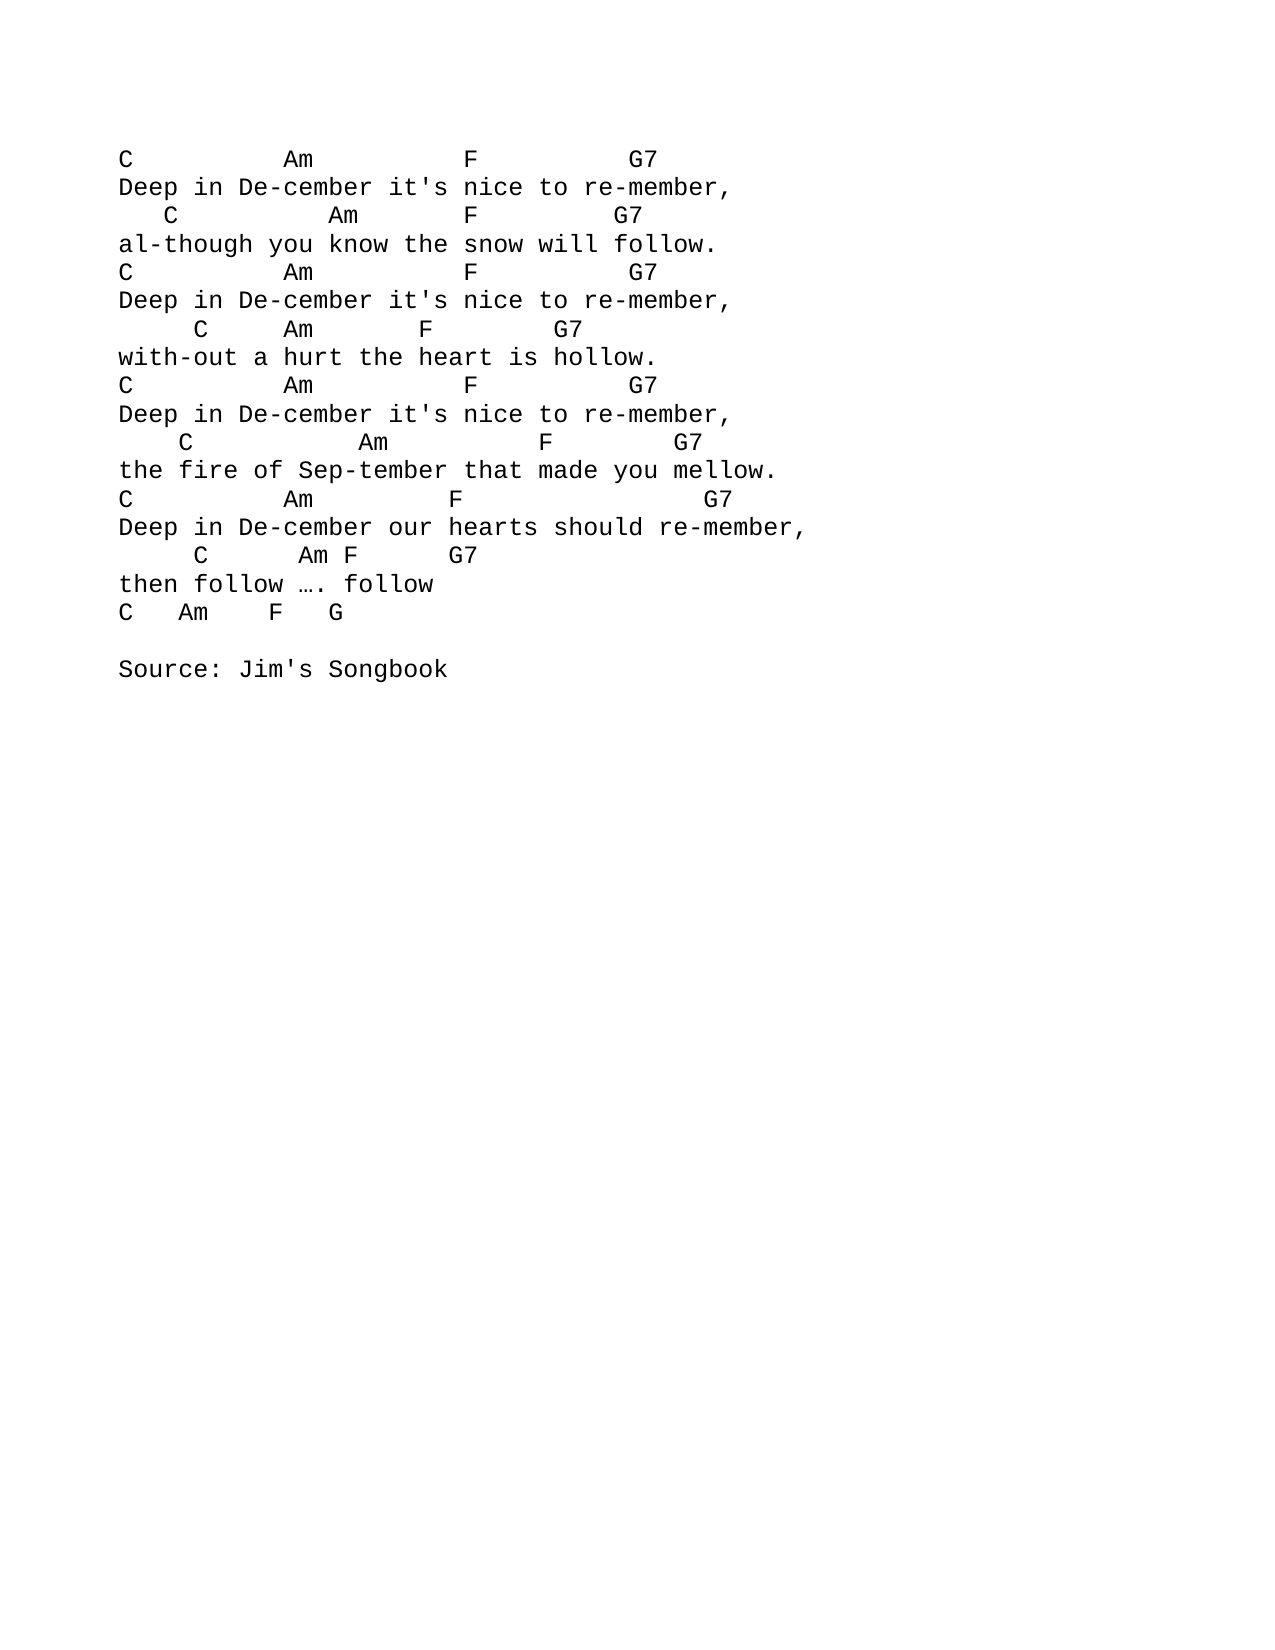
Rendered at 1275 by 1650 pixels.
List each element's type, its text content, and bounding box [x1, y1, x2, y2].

text C Am F G7 [118, 260, 1157, 288]
text the fire of Sep-tember that made you mellow. [118, 458, 1157, 486]
text with-out a hurt the heart is hollow. [118, 345, 1157, 373]
text al-though you know the snow will follow. [118, 231, 1157, 260]
text Deep in De-cember our hearts should re-member, [118, 515, 1157, 543]
text then follow …. follow [118, 571, 1157, 600]
text C Am F G7 [118, 203, 1157, 231]
text C Am F G7 [118, 486, 1157, 515]
text C Am F G7 [118, 316, 1157, 345]
text Deep in De-cember it's nice to re-member, [118, 401, 1157, 430]
text C Am F G [118, 600, 1157, 628]
text Deep in De-cember it's nice to re-member, [118, 288, 1157, 316]
text Deep in De-cember it's nice to re-member, [118, 175, 1157, 203]
text C Am F G7 [118, 146, 1157, 175]
text C Am F G7 [118, 373, 1157, 401]
text C Am F G7 [118, 543, 1157, 571]
text C Am F G7 [118, 430, 1157, 458]
text Source: Jim's Songbook [118, 656, 1157, 685]
